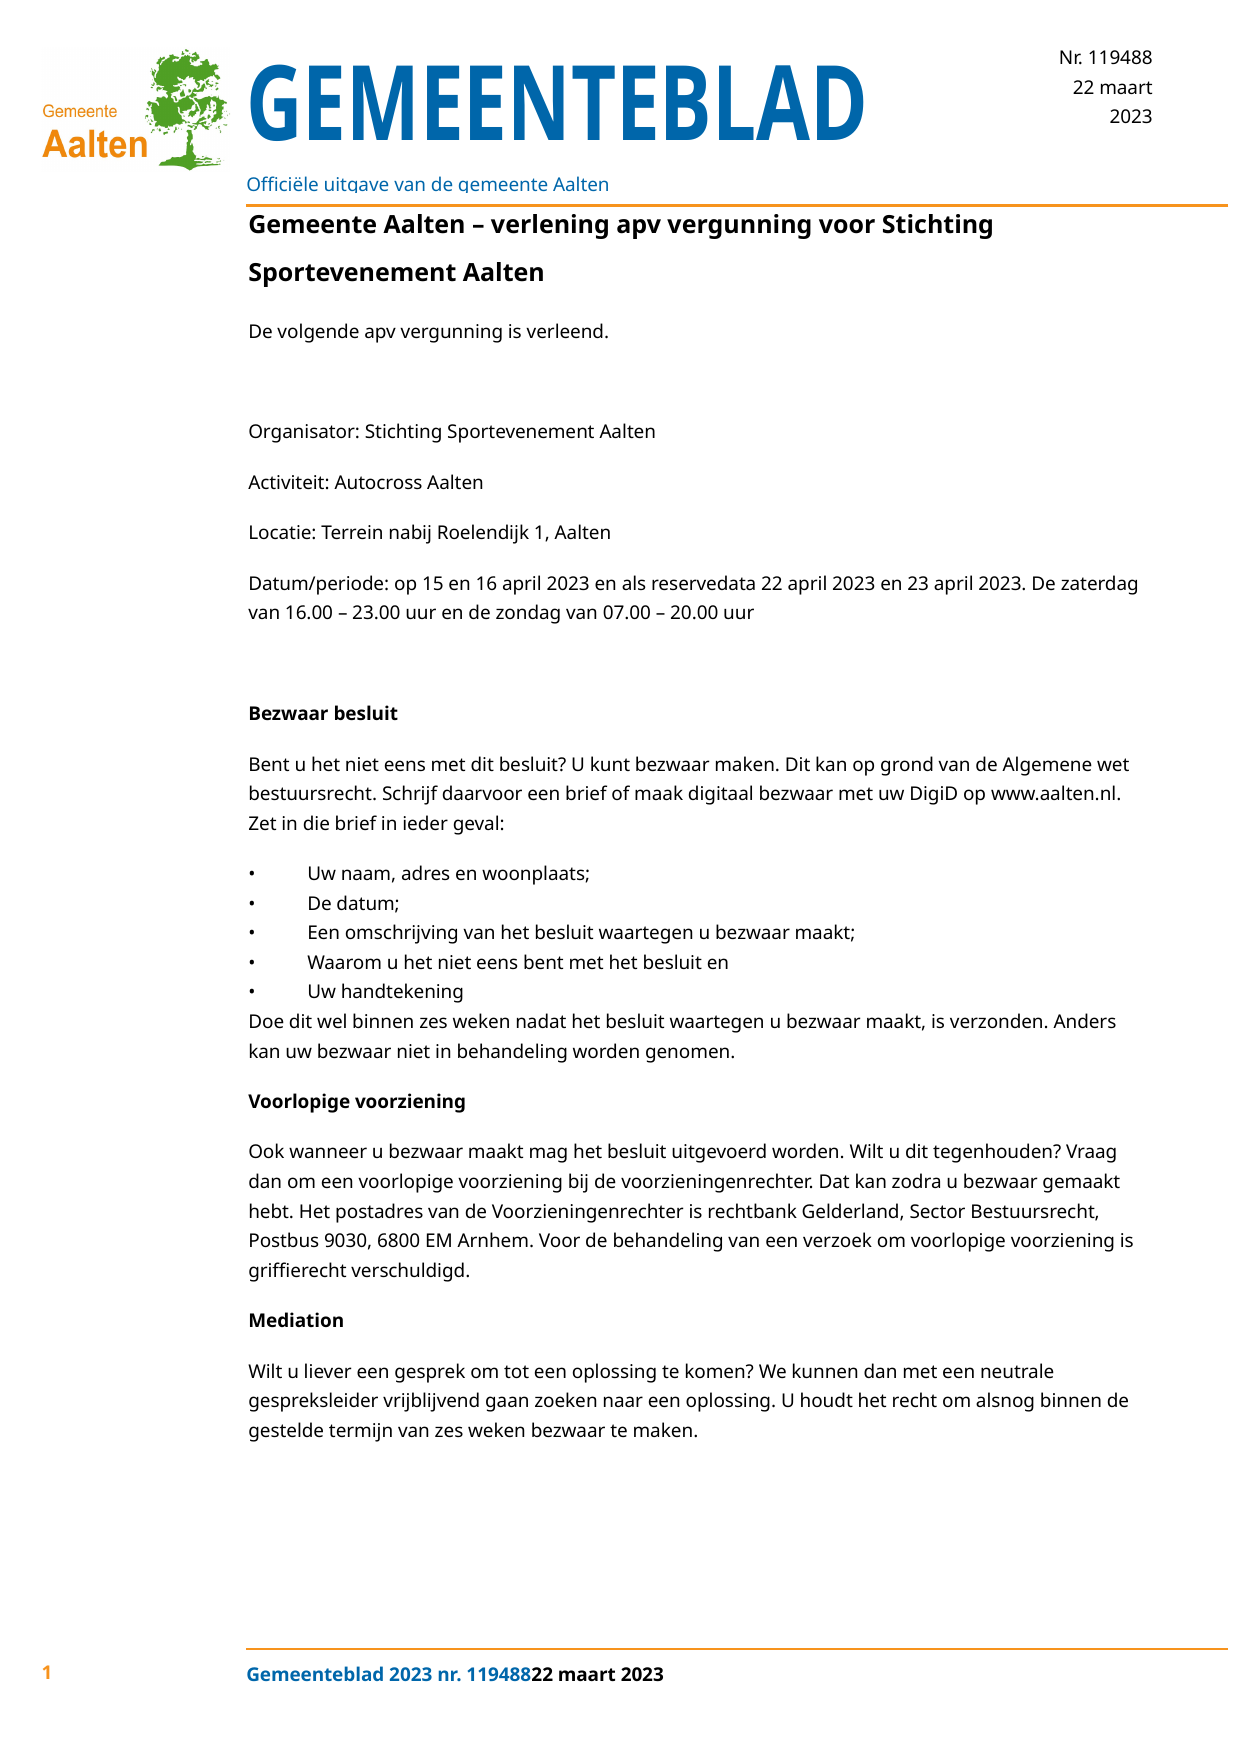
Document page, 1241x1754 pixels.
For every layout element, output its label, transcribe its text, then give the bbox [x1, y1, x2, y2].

text Bezwaar besluit [248, 700, 1152, 726]
list De datum; [248, 890, 1152, 916]
text Gemeente Aalten – verlening apv vergunning voor Stichting Sportevenement Aalten [248, 207, 1152, 288]
text De volgende apv vergunning is verleend. [248, 318, 1152, 344]
text Activiteit: Autocross Aalten [248, 469, 1152, 495]
text Ook wanneer u bezwaar maakt mag het besluit uitgevoerd worden. Wilt u dit tegenhouden? Vraag dan om een voorlopige voorziening bij de voorzieningenrechter. Dat kan zodra u bezwaar gemaakt hebt. Het postadres van de Voorzieningenrechter is rechtbank Gelderland, Sector Bestuursrecht, Postbus 9030, 6800 EM Arnhem. Voor de behandeling van een verzoek om voorlopige voorziening is griffierecht verschuldigd. [248, 1139, 1152, 1283]
text Doe dit wel binnen zes weken nadat het besluit waartegen u bezwaar maakt, is verzonden. Anders kan uw bezwaar niet in behandeling worden genomen. [248, 1008, 1152, 1064]
list Uw handtekening [248, 979, 1152, 1004]
text Mediation [248, 1307, 1152, 1333]
picture [41, 47, 231, 172]
text Bent u het niet eens met dit besluit? U kunt bezwaar maken. Dit kan op grond van de Algemene wet bestuursrecht. Schrijf daarvoor een brief of maak digitaal bezwaar met uw DigiD op www.aalten.nl. Zet in die brief in ieder geval: [248, 751, 1152, 836]
text Voorlopige voorziening [248, 1088, 1152, 1114]
list Een omschrijving van het besluit waartegen u bezwaar maakt; [248, 919, 1152, 945]
text Datum/periode: op 15 en 16 april 2023 en als reservedata 22 april 2023 en 23 april 2023. De zaterdag van 16.00 – 23.00 uur en de zondag van 07.00 – 20.00 uur [248, 570, 1152, 625]
text Locatie: Terrein nabij Roelendijk 1, Aalten [248, 519, 1152, 545]
list Uw naam, adres en woonplaats; [248, 860, 1152, 886]
text Organisator: Stichting Sportevenement Aalten [248, 419, 1152, 444]
text Wilt u liever een gesprek om tot een oplossing te komen? We kunnen dan met een neutrale gespreksleider vrijblijvend gaan zoeken naar een oplossing. U houdt het recht om alsnog binnen de gestelde termijn van zes weken bezwaar te maken. [248, 1358, 1152, 1443]
list Waarom u het niet eens bent met het besluit en [248, 949, 1152, 975]
